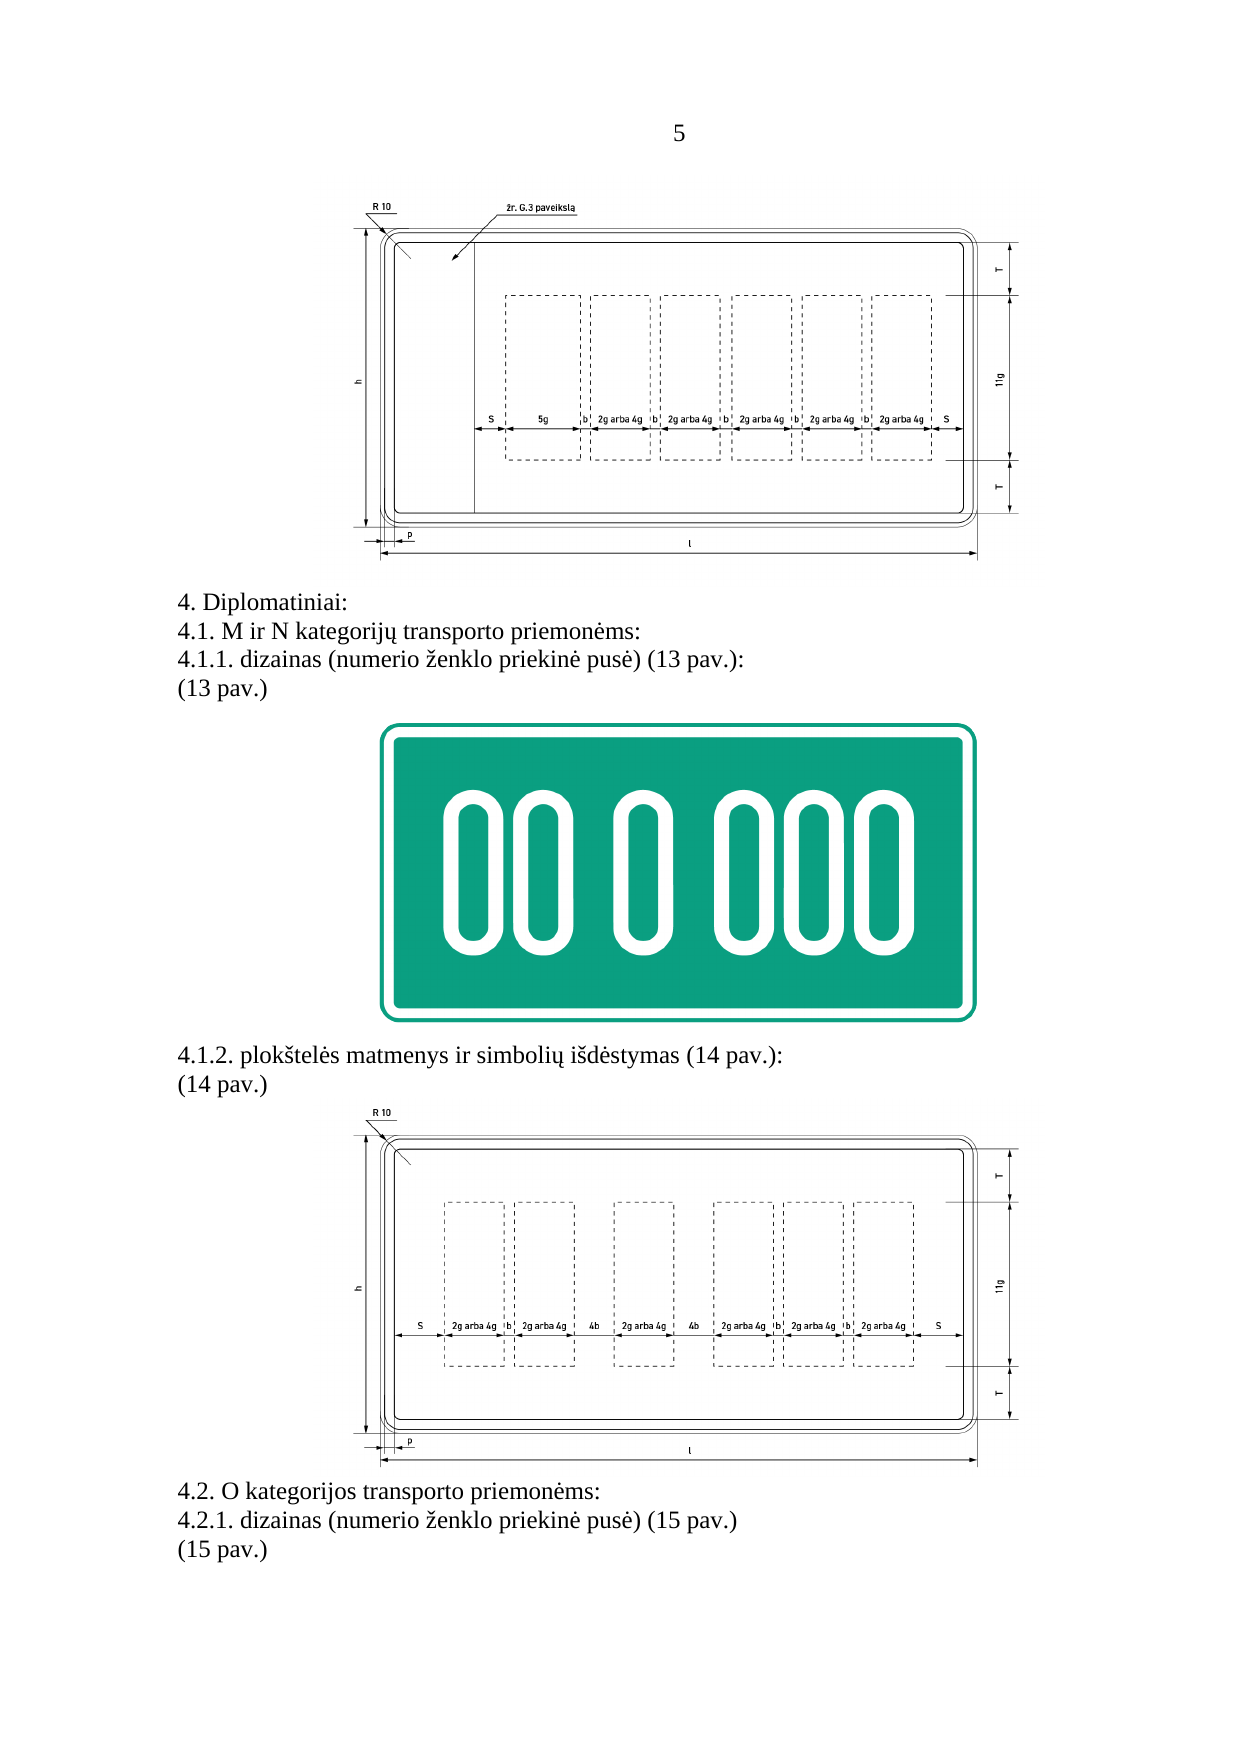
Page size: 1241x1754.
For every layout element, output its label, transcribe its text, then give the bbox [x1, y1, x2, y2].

text (15 pav.) [177, 1534, 1181, 1563]
text (13 pav.) [177, 673, 1181, 702]
text 4.1. M ir N kategorijų transporto priemonėms: [177, 616, 1181, 644]
text 4.1.1. dizainas (numerio ženklo priekinė pusė) (13 pav.): [177, 644, 1181, 673]
text 4.1.2. plokštelės matmenys ir simbolių išdėstymas (14 pav.): [177, 1041, 1181, 1069]
text 4.2.1. dizainas (numerio ženklo priekinė pusė) (15 pav.) [177, 1505, 1181, 1534]
text 4. Diplomatiniai: [177, 587, 1181, 616]
text (14 pav.) [177, 1069, 1181, 1098]
text 4.2. O kategorijos transporto priemonėms: [177, 1476, 1181, 1505]
